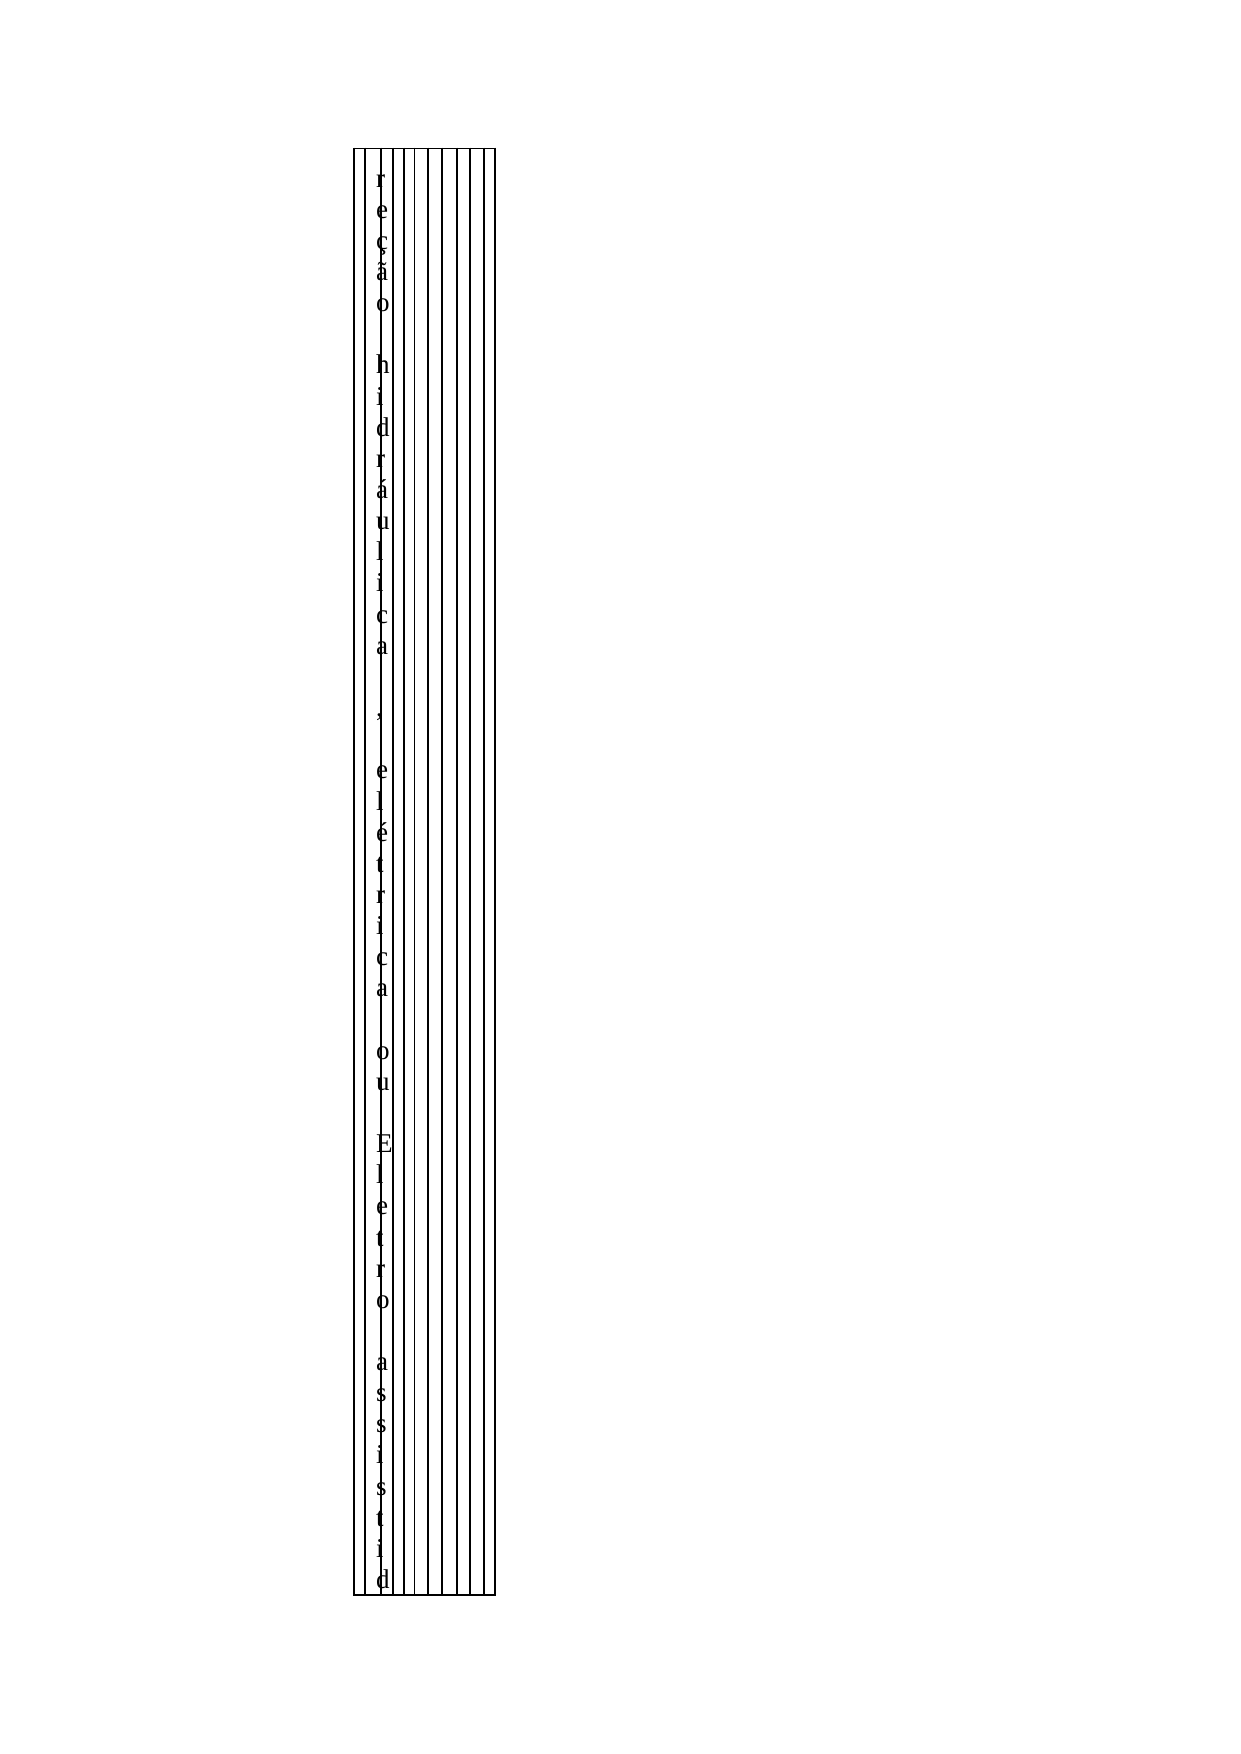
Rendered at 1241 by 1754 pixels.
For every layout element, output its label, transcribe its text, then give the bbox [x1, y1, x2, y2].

table_cell 216.626,38 [485, 149, 494, 1594]
table_cell 2 [405, 149, 414, 1594]
table_cell 219.980,00 [415, 149, 427, 1594]
table_cell 439.960,00 [429, 149, 441, 1594]
table_cell 484528 [382, 149, 392, 1594]
table_cell 19.929,02 [458, 149, 469, 1594]
table_cell Unidade [394, 149, 403, 1594]
table_cell VEÍCULO 06 Volkswagen, modelo Gol 1.6, MI, 8V T.flex, 4P, AC, DH, VE, TE, Alarme, Ano: 2011/12, placa NCR-4459. [443, 149, 456, 1594]
table_cell 223.333,62 [471, 149, 483, 1594]
table_cell 01 [355, 149, 364, 1594]
